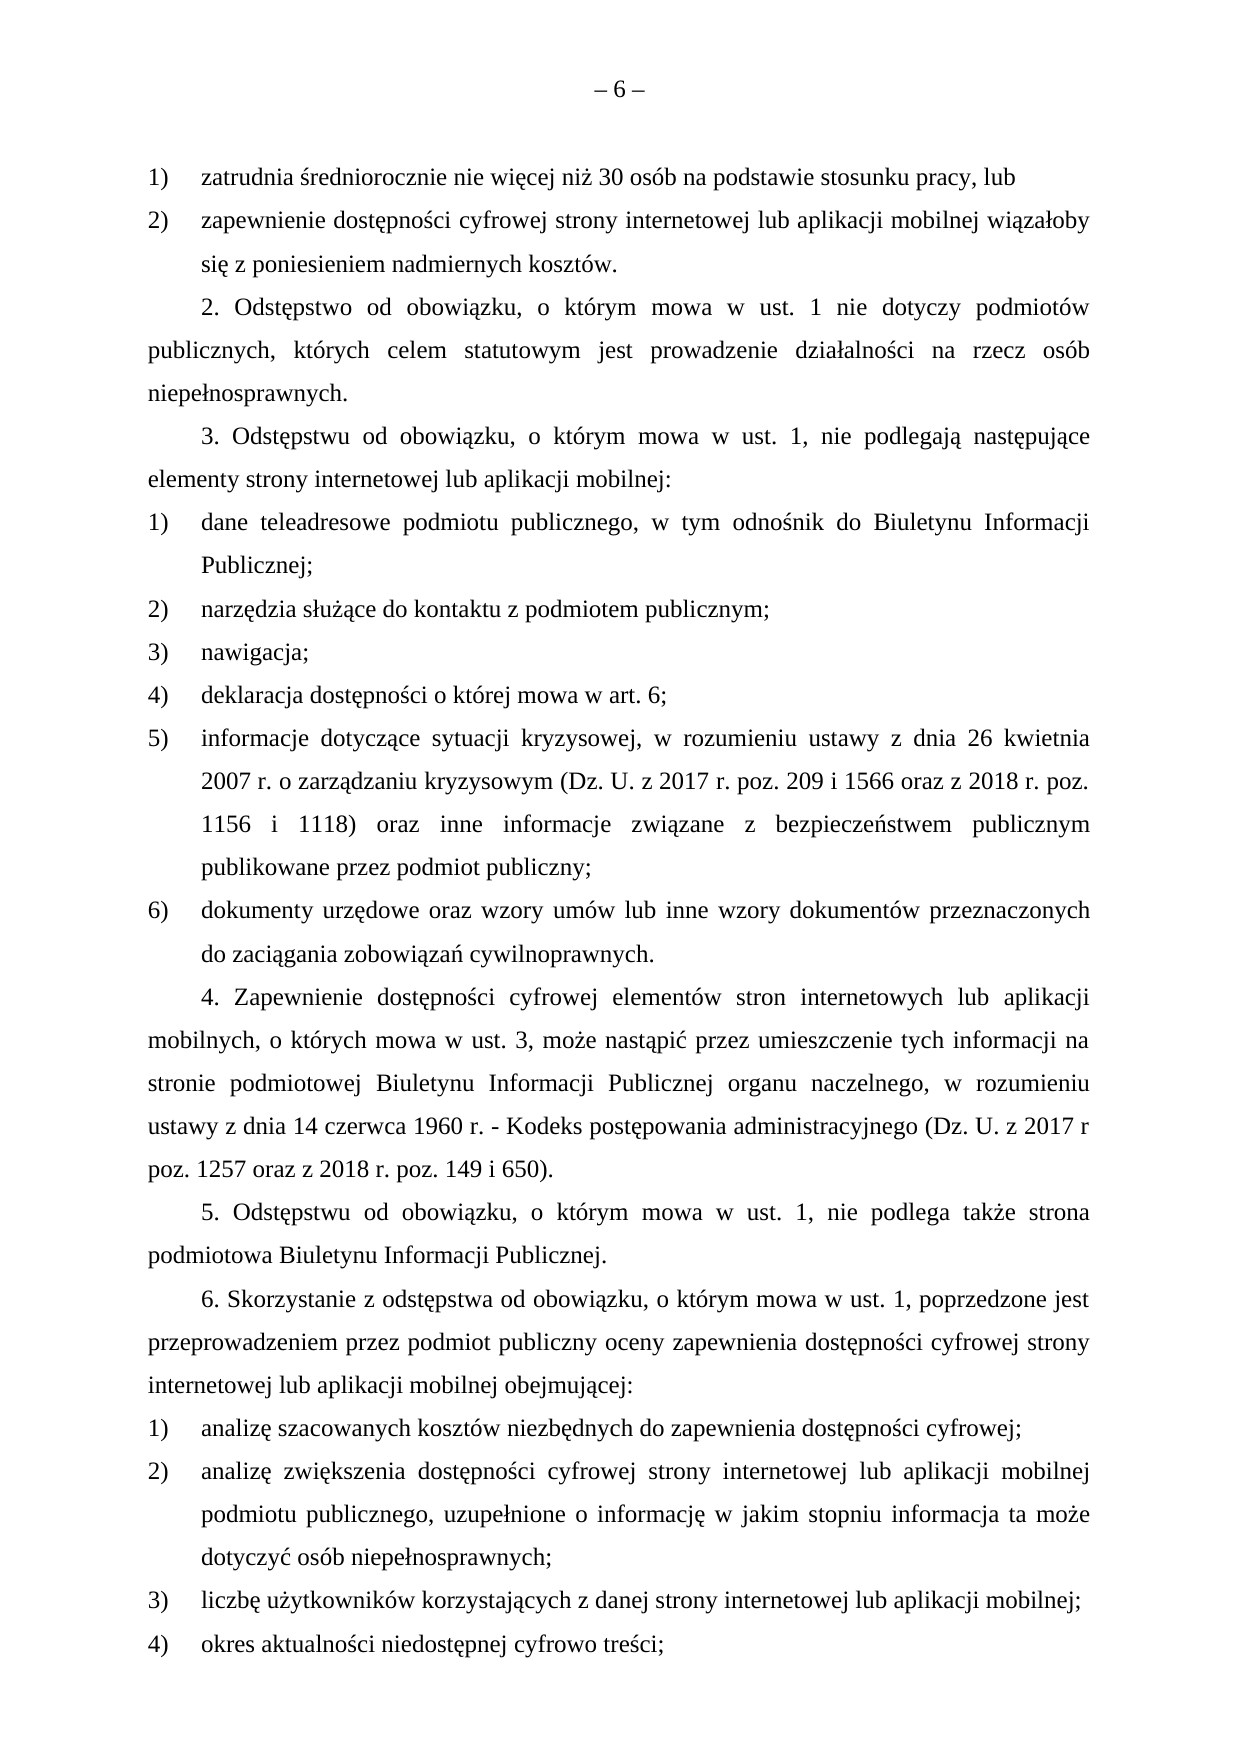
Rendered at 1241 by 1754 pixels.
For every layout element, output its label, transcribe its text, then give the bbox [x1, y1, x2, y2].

text 3) liczbę użytkowników korzystających z danej strony internetowej lub aplikacji mobilnej; [148, 1586, 1091, 1614]
text 2) analizę zwiększenia dostępności cyfrowej strony internetowej lub aplikacji mobilnej podmiotu publicznego, uzupełnione o informację w jakim stopniu informacja ta może dotyczyć osób niepełnosprawnych; [148, 1456, 1091, 1571]
text 4) deklaracja dostępności o której mowa w art. 6; [148, 680, 1091, 709]
text 3) nawigacja; [148, 637, 1091, 666]
text 6. Skorzystanie z odstępstwa od obowiązku, o którym mowa w ust. 1, poprzedzone jest przeprowadzeniem przez podmiot publiczny oceny zapewnienia dostępności cyfrowej strony internetowej lub aplikacji mobilnej obejmującej: [148, 1284, 1091, 1399]
text 3. Odstępstwu od obowiązku, o którym mowa w ust. 1, nie podlegają następujące elementy strony internetowej lub aplikacji mobilnej: [148, 421, 1091, 493]
text 2) zapewnienie dostępności cyfrowej strony internetowej lub aplikacji mobilnej wiązałoby się z poniesieniem nadmiernych kosztów. [148, 206, 1091, 277]
text 1) zatrudnia średniorocznie nie więcej niż 30 osób na podstawie stosunku pracy, lub [148, 162, 1091, 191]
text 6) dokumenty urzędowe oraz wzory umów lub inne wzory dokumentów przeznaczonych do zaciągania zobowiązań cywilnoprawnych. [148, 896, 1091, 967]
text 4) okres aktualności niedostępnej cyfrowo treści; [148, 1629, 1091, 1657]
text 2) narzędzia służące do kontaktu z podmiotem publicznym; [148, 594, 1091, 622]
text 2. Odstępstwo od obowiązku, o którym mowa w ust. 1 nie dotyczy podmiotów publicznych, których celem statutowym jest prowadzenie działalności na rzecz osób niepełnosprawnych. [148, 292, 1091, 407]
text 1) analizę szacowanych kosztów niezbędnych do zapewnienia dostępności cyfrowej; [148, 1413, 1091, 1442]
text 1) dane teleadresowe podmiotu publicznego, w tym odnośnik do Biuletynu Informacji Publicznej; [148, 507, 1091, 579]
text 5. Odstępstwu od obowiązku, o którym mowa w ust. 1, nie podlega także strona podmiotowa Biuletynu Informacji Publicznej. [148, 1197, 1091, 1269]
text 5) informacje dotyczące sytuacji kryzysowej, w rozumieniu ustawy z dnia 26 kwietnia 2007 r. o zarządzaniu kryzysowym (Dz. U. z 2017 r. poz. 209 i 1566 oraz z 2018 r. poz. 1156 i 1118) oraz inne informacje związane z bezpieczeństwem publicznym publikowane przez podmiot publiczny; [148, 723, 1091, 881]
text 4. Zapewnienie dostępności cyfrowej elementów stron internetowych lub aplikacji mobilnych, o których mowa w ust. 3, może nastąpić przez umieszczenie tych informacji na stronie podmiotowej Biuletynu Informacji Publicznej organu naczelnego, w rozumieniu ustawy z dnia 14 czerwca 1960 r. - Kodeks postępowania administracyjnego (Dz. U. z 2017 r poz. 1257 oraz z 2018 r. poz. 149 i 650). [148, 982, 1091, 1183]
